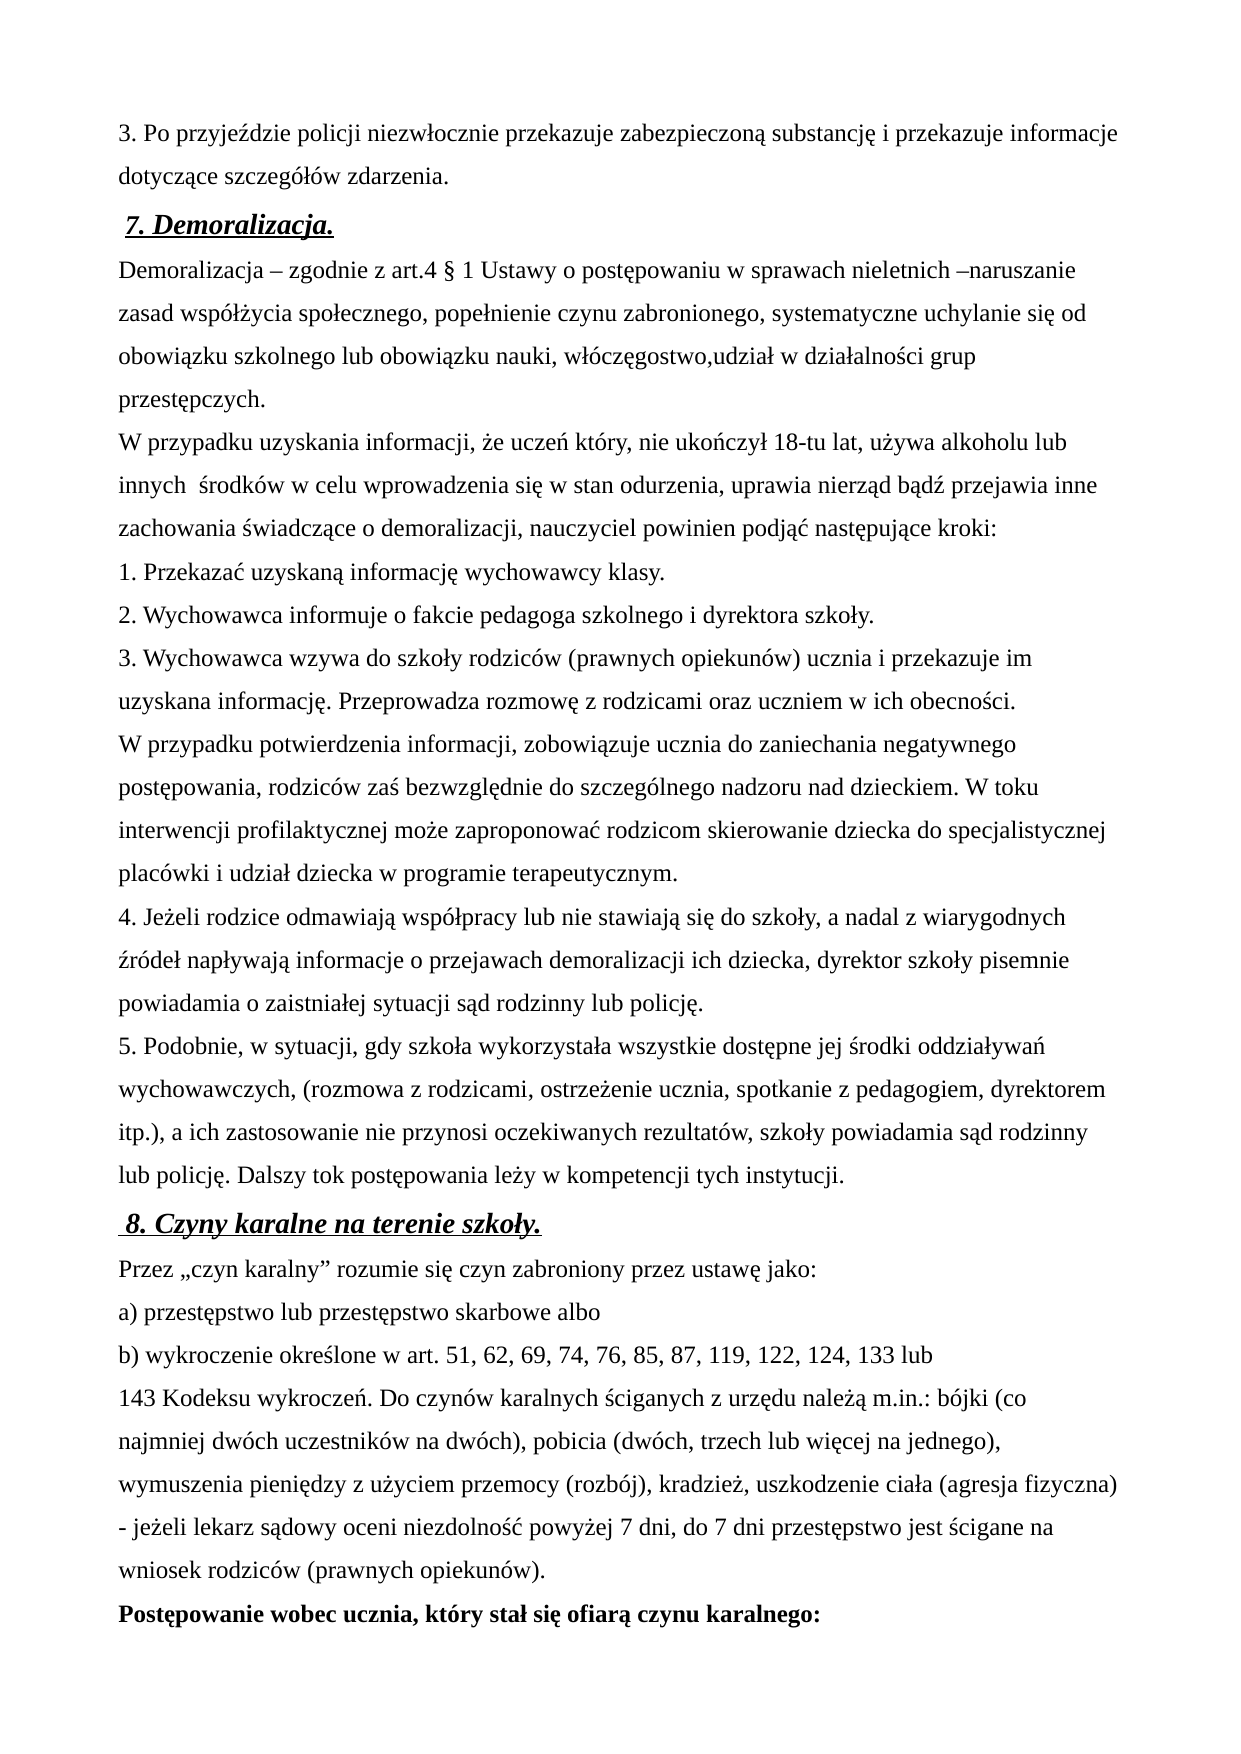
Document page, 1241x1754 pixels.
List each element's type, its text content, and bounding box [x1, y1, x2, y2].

text 3. Po przyjeździe policji niezwłocznie przekazuje zabezpieczoną substancję i przekazuje informacje dotyczące szczegółów zdarzenia. 7. Demoralizacja. Demoralizacja – zgodnie z art.4 § 1 Ustawy o postępowaniu w sprawach nieletnich –naruszanie zasad współżycia społecznego, popełnienie czynu zabronionego, systematyczne uchylanie się od obowiązku szkolnego lub obowiązku nauki, włóczęgostwo,udział w działalności grup przestępczych. W przypadku uzyskania informacji, że uczeń który, nie ukończył 18-tu lat, używa alkoholu lub innych środków w celu wprowadzenia się w stan odurzenia, uprawia nierząd bądź przejawia inne zachowania świadczące o demoralizacji, nauczyciel powinien podjąć następujące kroki: 1. Przekazać uzyskaną informację wychowawcy klasy. 2. Wychowawca informuje o fakcie pedagoga szkolnego i dyrektora szkoły. 3. Wychowawca wzywa do szkoły rodziców (prawnych opiekunów) ucznia i przekazuje im uzyskana informację. Przeprowadza rozmowę z rodzicami oraz uczniem w ich obecności. W przypadku potwierdzenia informacji, zobowiązuje ucznia do zaniechania negatywnego postępowania, rodziców zaś bezwzględnie do szczególnego nadzoru nad dzieckiem. W toku interwencji profilaktycznej może zaproponować rodzicom skierowanie dziecka do specjalistycznej placówki i udział dziecka w programie terapeutycznym. 4. Jeżeli rodzice odmawiają współpracy lub nie stawiają się do szkoły, a nadal z wiarygodnych źródeł napływają informacje o przejawach demoralizacji ich dziecka, dyrektor szkoły pisemnie powiadamia o zaistniałej sytuacji sąd rodzinny lub policję. 5. Podobnie, w sytuacji, gdy szkoła wykorzystała wszystkie dostępne jej środki oddziaływań wychowawczych, (rozmowa z rodzicami, ostrzeżenie ucznia, spotkanie z pedagogiem, dyrektorem itp.), a ich zastosowanie nie przynosi oczekiwanych rezultatów, szkoły powiadamia sąd rodzinny lub policję. Dalszy tok postępowania leży w kompetencji tych instytucji. 8. Czyny karalne na terenie szkoły. Przez „czyn karalny” rozumie się czyn zabroniony przez ustawę jako: a) przestępstwo lub przestępstwo skarbowe albo b) wykroczenie określone w art. 51, 62, 69, 74, 76, 85, 87, 119, 122, 124, 133 lub 143 Kodeksu wykroczeń. Do czynów karalnych ściganych z urzędu należą m.in.: bójki (co najmniej dwóch uczestników na dwóch), pobicia (dwóch, trzech lub więcej na jednego), wymuszenia pieniędzy z użyciem przemocy (rozbój), kradzież, uszkodzenie ciała (agresja fizyczna) - jeżeli lekarz sądowy oceni niezdolność powyżej 7 dni, do 7 dni przestępstwo jest ścigane na wniosek rodziców (prawnych opiekunów). Postępowanie wobec ucznia, który stał się ofiarą czynu karalnego: [118, 118, 1122, 1627]
